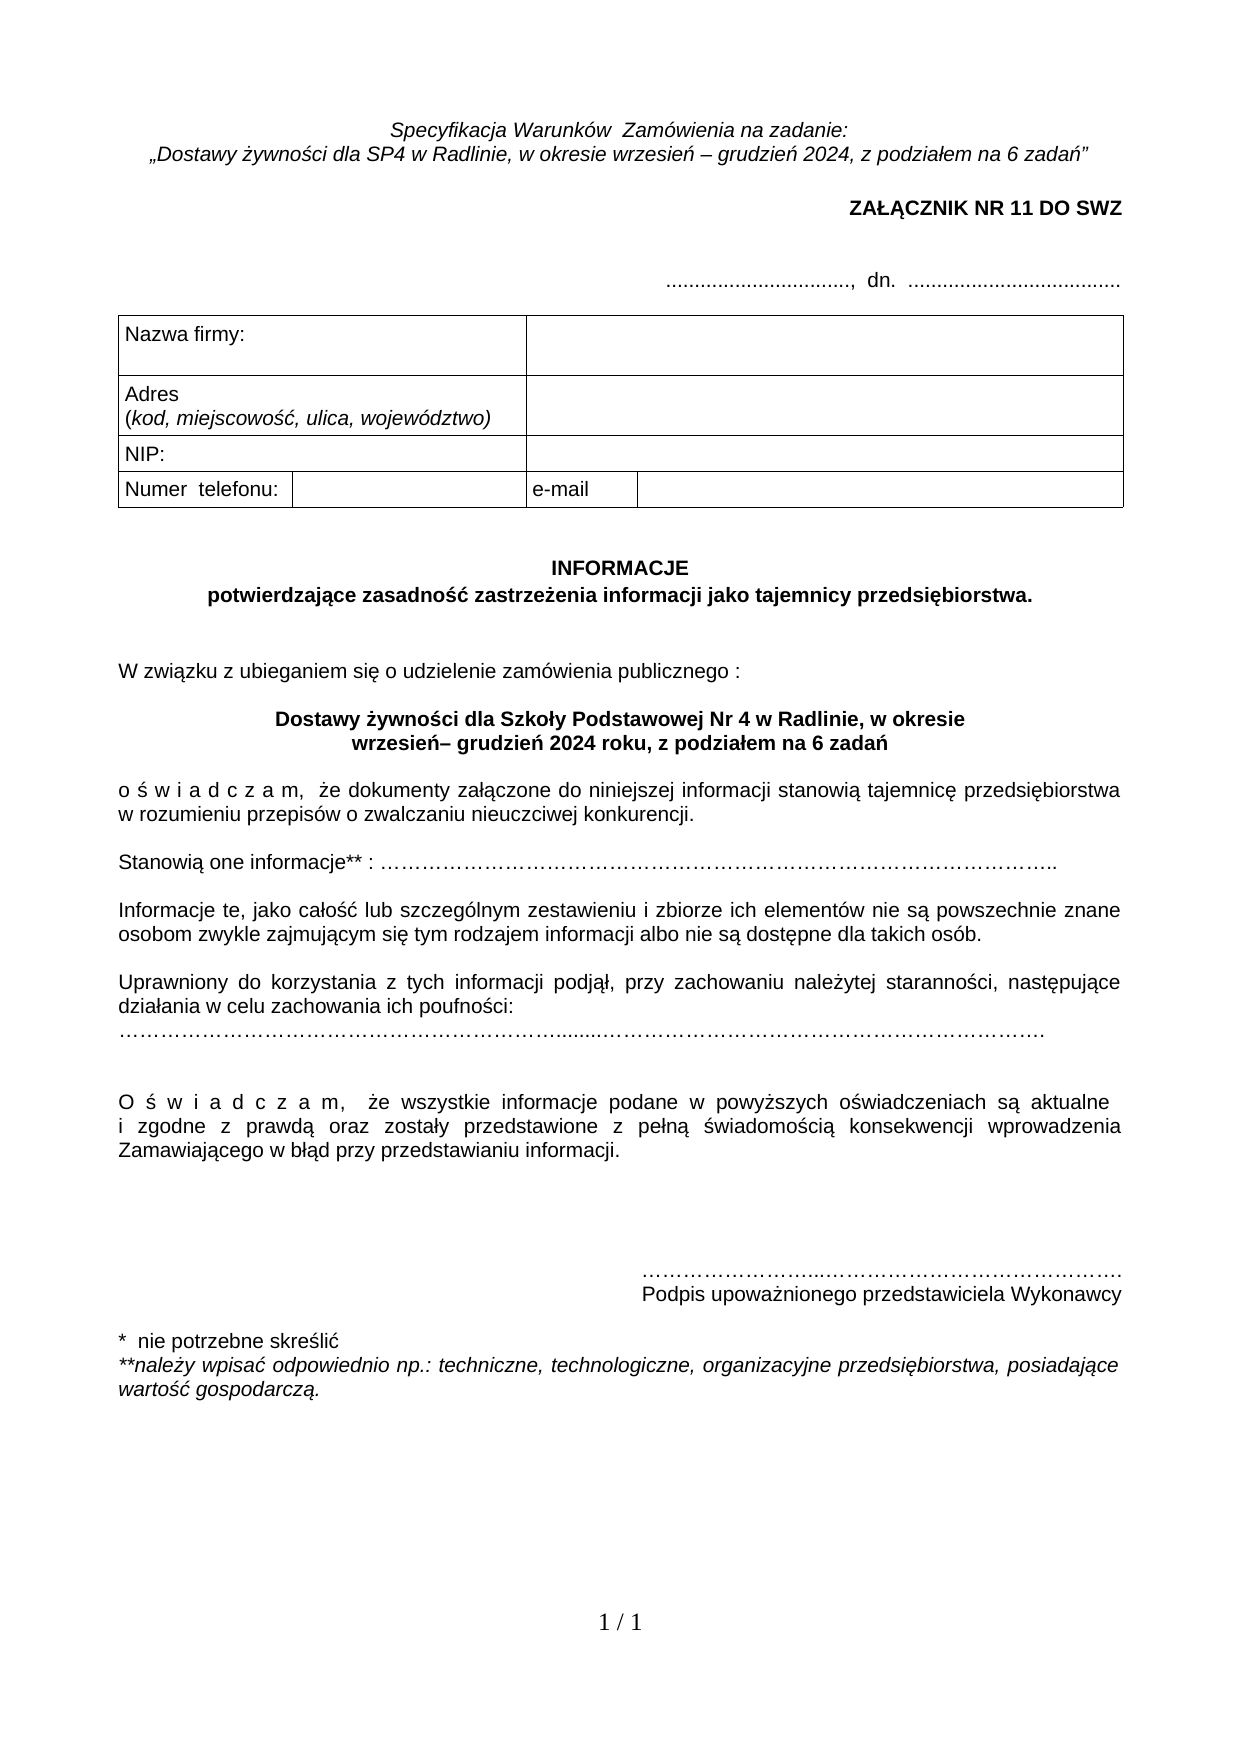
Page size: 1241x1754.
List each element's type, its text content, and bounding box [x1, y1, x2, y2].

text ZAŁĄCZNIK NR 11 DO SWZ [118, 196, 1122, 219]
text W związku z ubieganiem się o udzielenie zamówienia publicznego : [118, 658, 1122, 682]
text Dostawy żywności dla Szkoły Podstawowej Nr 4 w Radlinie, w okresie [118, 706, 1122, 730]
table_cell [527, 376, 1123, 435]
table_header [527, 316, 1123, 375]
text INFORMACJE [118, 556, 1122, 579]
text ……………………...……………………………………. [118, 1257, 1122, 1281]
text Informacje te, jako całość lub szczególnym zestawieniu i zbiorze ich elementów nie są powszechnie znane osobom zwykle zajmującym się tym rodzajem informacji albo nie są dostępne dla takich osób. [118, 898, 1122, 946]
text ................................, dn. ..................................... [118, 267, 1122, 291]
text Stanowią one informacje** : …………………………………………………………………………………….. [118, 850, 1122, 874]
table_cell Numer telefonu: [119, 472, 292, 507]
text O ś w i a d c z a m, że wszystkie informacje podane w powyższych oświadczeniach są aktualne i zgodne z prawdą oraz zostały przedstawione z pełną świadomością konsekwencji wprowadzenia Zamawiającego w błąd przy przedstawianiu informacji. [118, 1090, 1122, 1162]
table_cell Adres (kod, miejscowość, ulica, województwo) [119, 376, 526, 435]
text Podpis upoważnionego przedstawiciela Wykonawcy [118, 1281, 1122, 1305]
table_header Nazwa firmy: [119, 316, 526, 375]
text o ś w i a d c z a m, że dokumenty załączone do niniejszej informacji stanowią tajemnicę przedsiębiorstwa w rozumieniu przepisów o zwalczaniu nieuczciwej konkurencji. [118, 778, 1122, 826]
text wrzesień– grudzień 2024 roku, z podziałem na 6 zadań [118, 730, 1122, 754]
text * nie potrzebne skreślić [118, 1329, 1122, 1353]
table_cell e-mail [527, 472, 637, 507]
table_cell NIP: [119, 436, 526, 471]
text Uprawniony do korzystania z tych informacji podjął, przy zachowaniu należytej staranności, następujące działania w celu zachowania ich poufności: [118, 970, 1122, 1018]
text ………………………………………………………........………………………………………………………. [118, 1018, 1122, 1042]
text potwierdzające zasadność zastrzeżenia informacji jako tajemnicy przedsiębiorstwa. [118, 583, 1122, 607]
text **należy wpisać odpowiednio np.: techniczne, technologiczne, organizacyjne przedsiębiorstwa, posiadające wartość gospodarczą. [118, 1353, 1122, 1401]
table_cell [527, 436, 1123, 471]
table_cell [293, 472, 526, 507]
table_cell [638, 472, 1123, 507]
